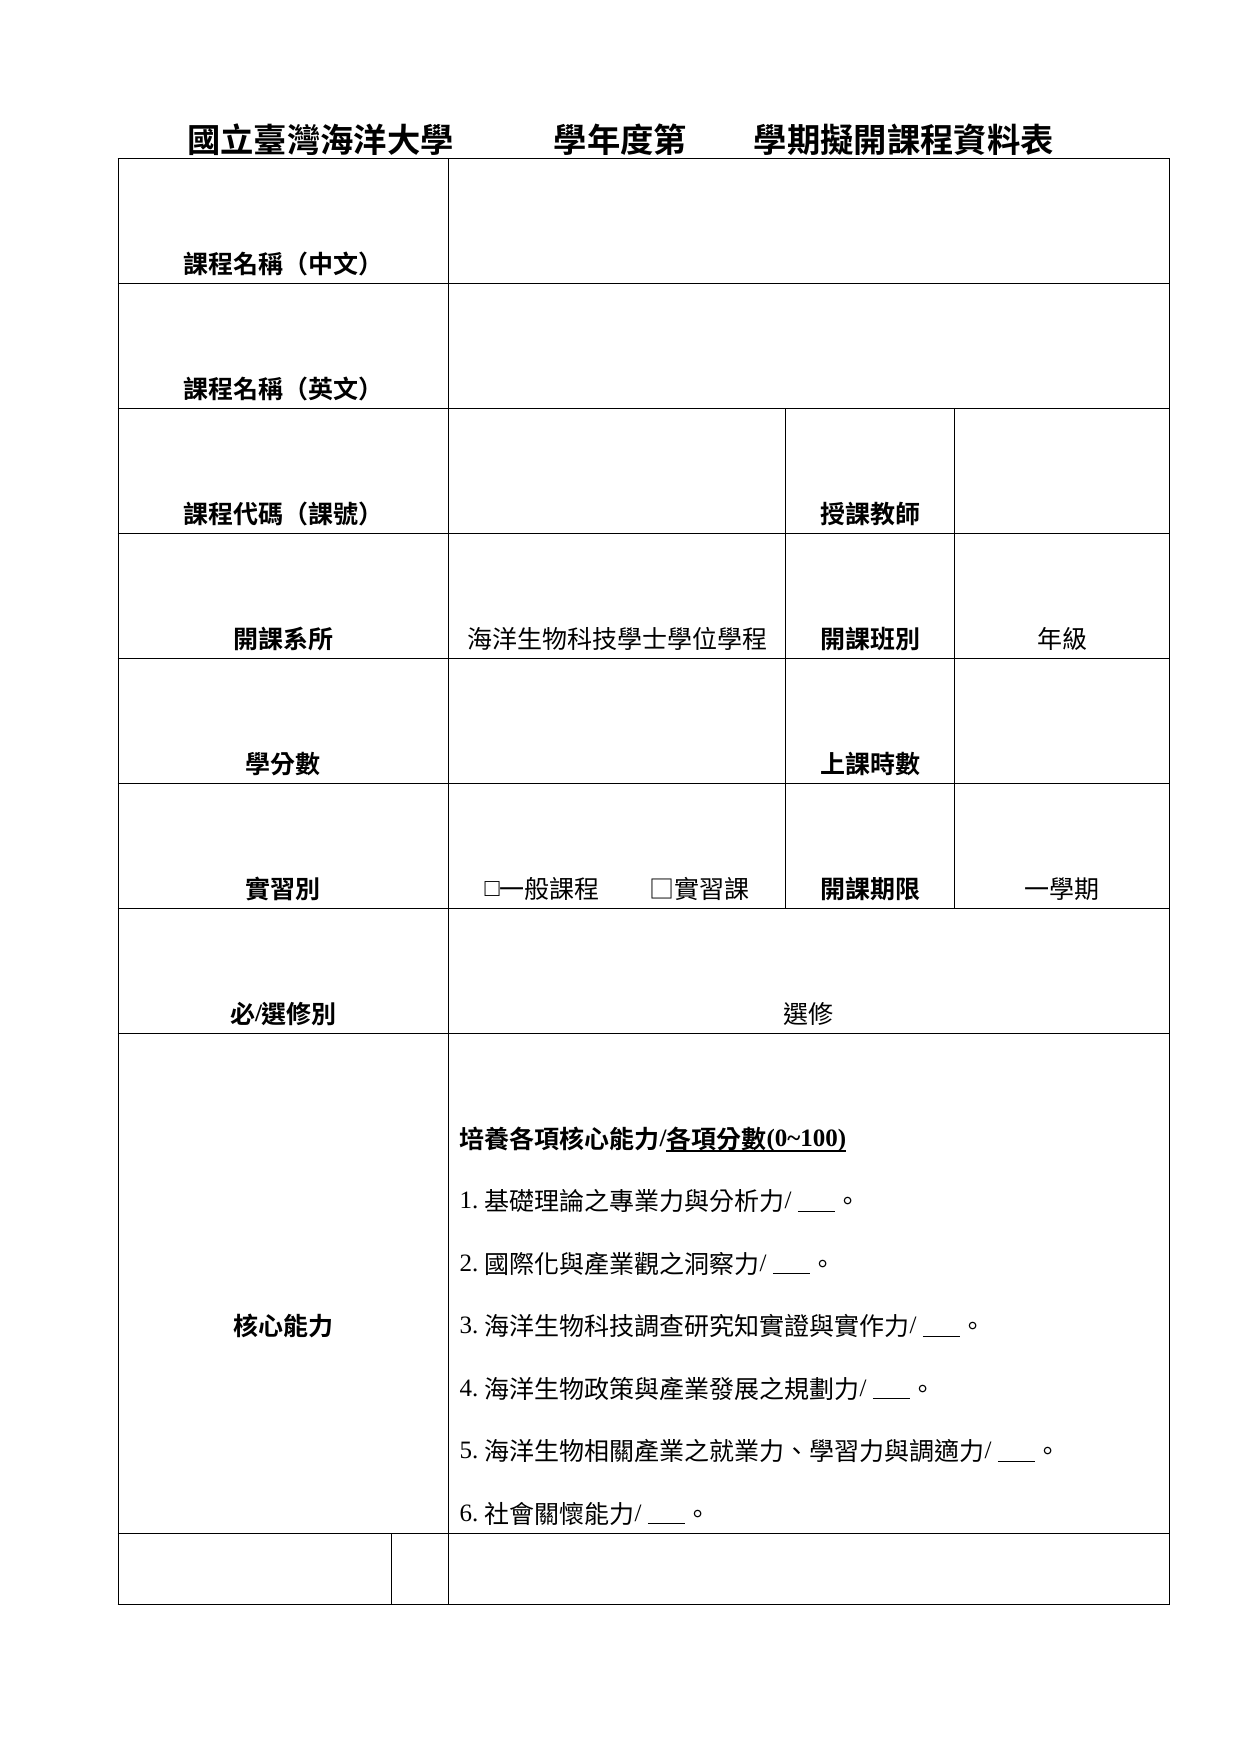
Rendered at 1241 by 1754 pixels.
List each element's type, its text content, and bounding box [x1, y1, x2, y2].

table_cell [449, 659, 785, 783]
table_cell 學分數 [119, 659, 448, 783]
table_cell [449, 409, 785, 533]
table_cell □一般課程 □實習課 [449, 784, 785, 908]
table_cell 一學期 [955, 784, 1169, 908]
table_cell 課程代碼（課號） [119, 409, 448, 533]
table_cell 開課系所 [119, 534, 448, 658]
table_cell 中 [392, 1534, 448, 1604]
text 國立臺灣海洋大學 學年度第 學期擬開課程資料表 [118, 96, 1122, 158]
table_cell 海洋生物科技學士學位學程 [449, 534, 785, 658]
table_cell 開課班別 [786, 534, 954, 658]
table_cell 上課時數 [786, 659, 954, 783]
table_cell 必/選修別 [119, 909, 448, 1033]
table_cell 選修 [449, 909, 1169, 1033]
table_cell 授課教師 [786, 409, 954, 533]
table_cell [955, 659, 1169, 783]
table_cell [449, 1534, 1169, 1604]
table_cell 年級 [955, 534, 1169, 658]
table_cell [955, 409, 1169, 533]
table_header [449, 159, 1169, 283]
table_cell [449, 284, 1169, 408]
table_cell 一、教學目標（Objective） [119, 1534, 391, 1604]
table_cell 課程名稱（英文） [119, 284, 448, 408]
table_cell 培養各項核心能力/各項分數(0~100) 1. 基礎理論之專業力與分析力/ 。 2. 國際化與產業觀之洞察力/ 。 3. 海洋生物科技調查研究知實證與實作力/ 。 4. 海洋生物政策與產業發展之規劃力/ 。 5. 海洋生物相關產業之就業力、學習力與調適力/ 。 6. 社會關懷能力/ 。 [449, 1034, 1169, 1533]
table_header 課程名稱（中文） [119, 159, 448, 283]
table_cell 實習別 [119, 784, 448, 908]
table_cell 開課期限 [786, 784, 954, 908]
table_cell 核心能力 [119, 1034, 448, 1533]
